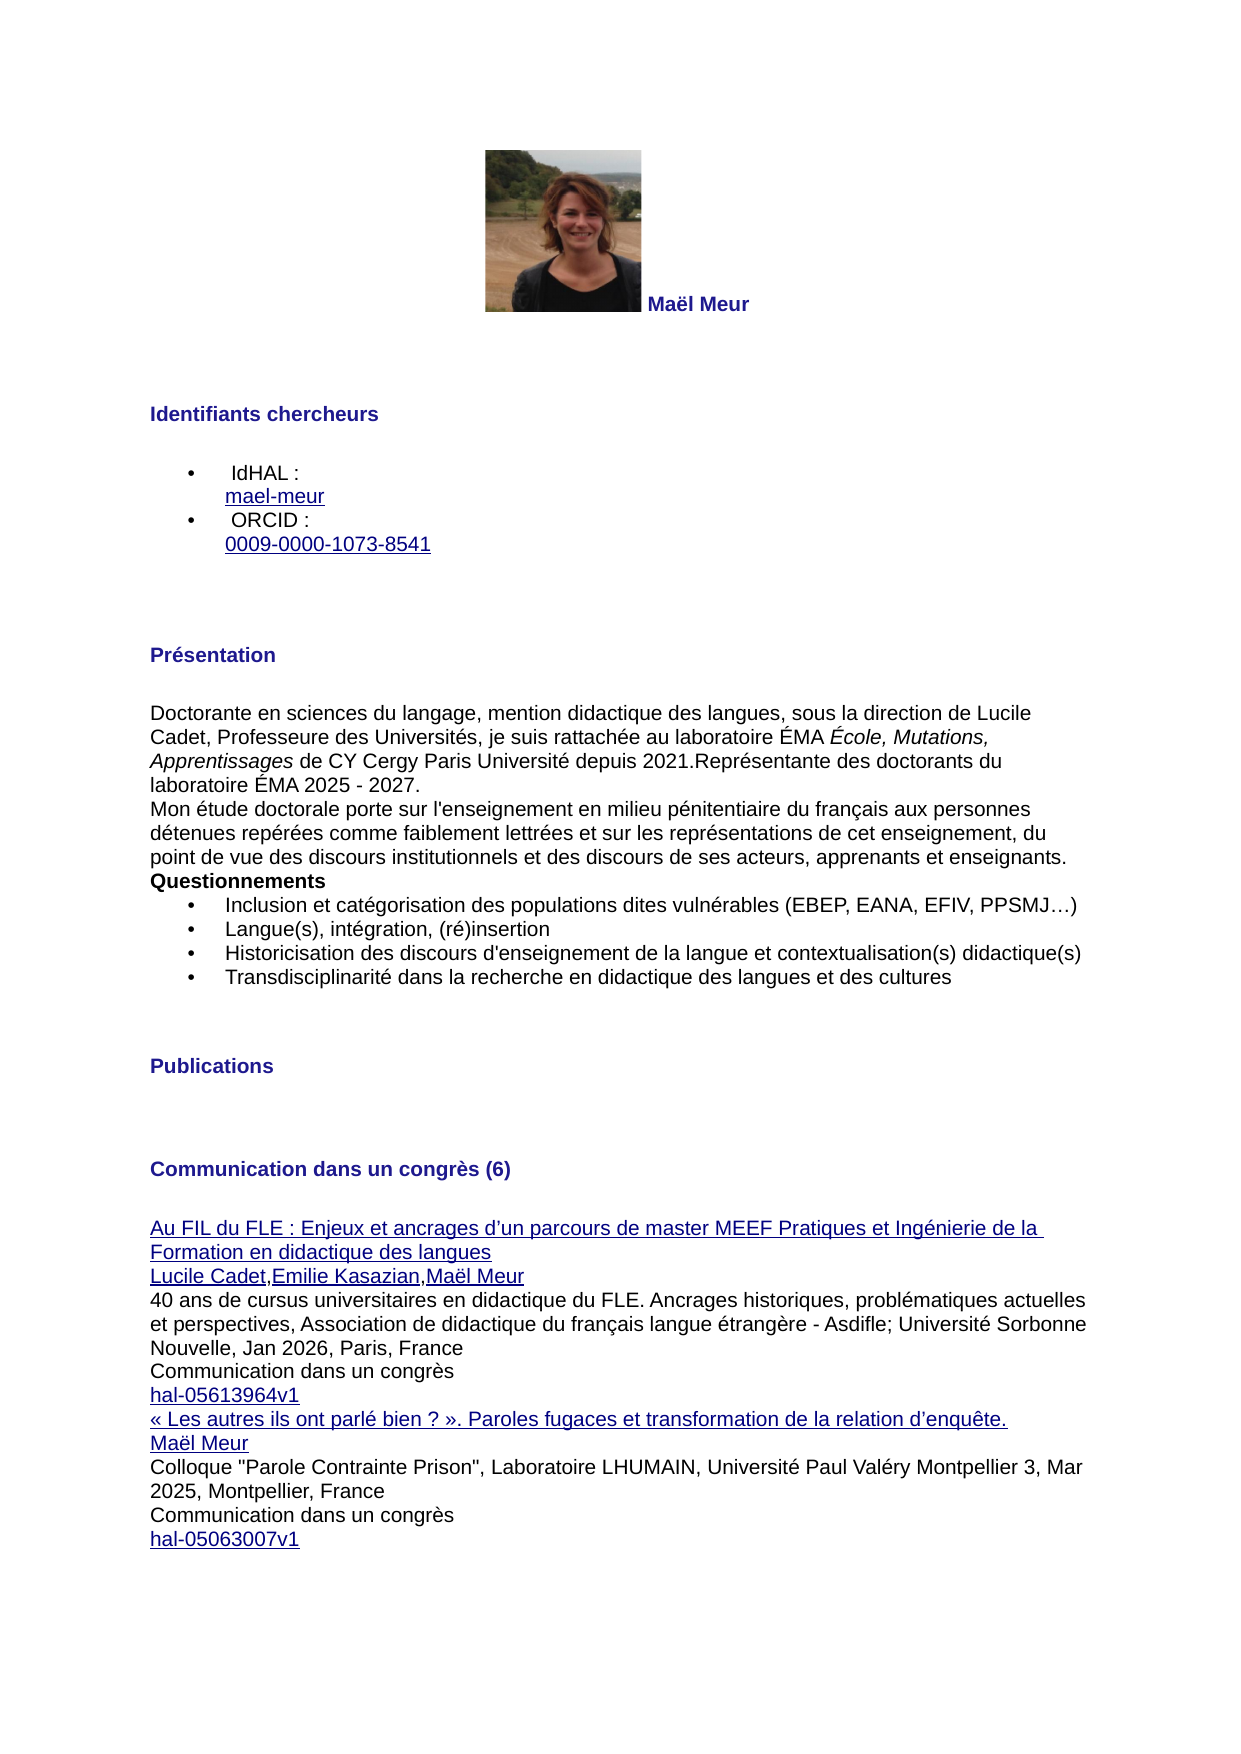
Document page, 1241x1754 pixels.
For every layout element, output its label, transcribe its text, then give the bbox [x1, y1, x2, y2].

subtitle Publications [150, 1054, 1090, 1078]
list Inclusion et catégorisation des populations dites vulnérables (EBEP, EANA, EFIV, PPSMJ…) [187, 893, 1090, 917]
text Mon étude doctorale porte sur l'enseignement en milieu pénitentiaire du français aux personnes détenues repérées comme faiblement lettrées et sur les représentations de cet enseignement, du point de vue des discours institutionnels et des discours de ses acteurs, apprenants et enseignants. [150, 797, 1090, 869]
text Questionnements [150, 869, 1090, 893]
subtitle Communication dans un congrès (6) [150, 1157, 1090, 1181]
list Langue(s), intégration, (ré)insertion [187, 917, 1090, 941]
list 0009-0000-1073-8541 [187, 532, 1090, 556]
list ORCID : [187, 508, 1090, 532]
list Historicisation des discours d'enseignement de la langue et contextualisation(s) didactique(s) [187, 941, 1090, 964]
picture [485, 150, 642, 312]
subtitle Présentation [150, 643, 1090, 667]
subtitle Identifiants chercheurs [150, 402, 1090, 426]
table_header Au FIL du FLE : Enjeux et ancrages d’un parcours de master MEEF Pratiques et Ingénierie de la Formation en didactique des langues Lucile Cadet,Emilie Kasazian,Maël Meur 40 ans de cursus universitaires en didactique du FLE. Ancrages historiques, problématiques actuelles et perspectives, Association de didactique du français langue étrangère - Asdifle; Université Sorbonne Nouvelle, Jan 2026, Paris, France Communication dans un congrès hal-05613964v1 [150, 1216, 1090, 1407]
table_cell « Les autres ils ont parlé bien ? ». Paroles fugaces et transformation de la relation d’enquête. Maël Meur Colloque "Parole Contrainte Prison", Laboratoire LHUMAIN, Université Paul Valéry Montpellier 3, Mar 2025, Montpellier, France Communication dans un congrès hal-05063007v1 [150, 1407, 1090, 1551]
text Doctorante en sciences du langage, mention didactique des langues, sous la direction de Lucile Cadet, Professeure des Universités, je suis rattachée au laboratoire ÉMA École, Mutations, Apprentissages de CY Cergy Paris Université depuis 2021.Représentante des doctorants du laboratoire ÉMA 2025 - 2027. [150, 701, 1090, 797]
list Transdisciplinarité dans la recherche en didactique des langues et des cultures [187, 964, 1090, 988]
list IdHAL : [187, 460, 1090, 484]
subtitle Maël Meur [150, 150, 1090, 316]
list mael-meur [187, 484, 1090, 508]
